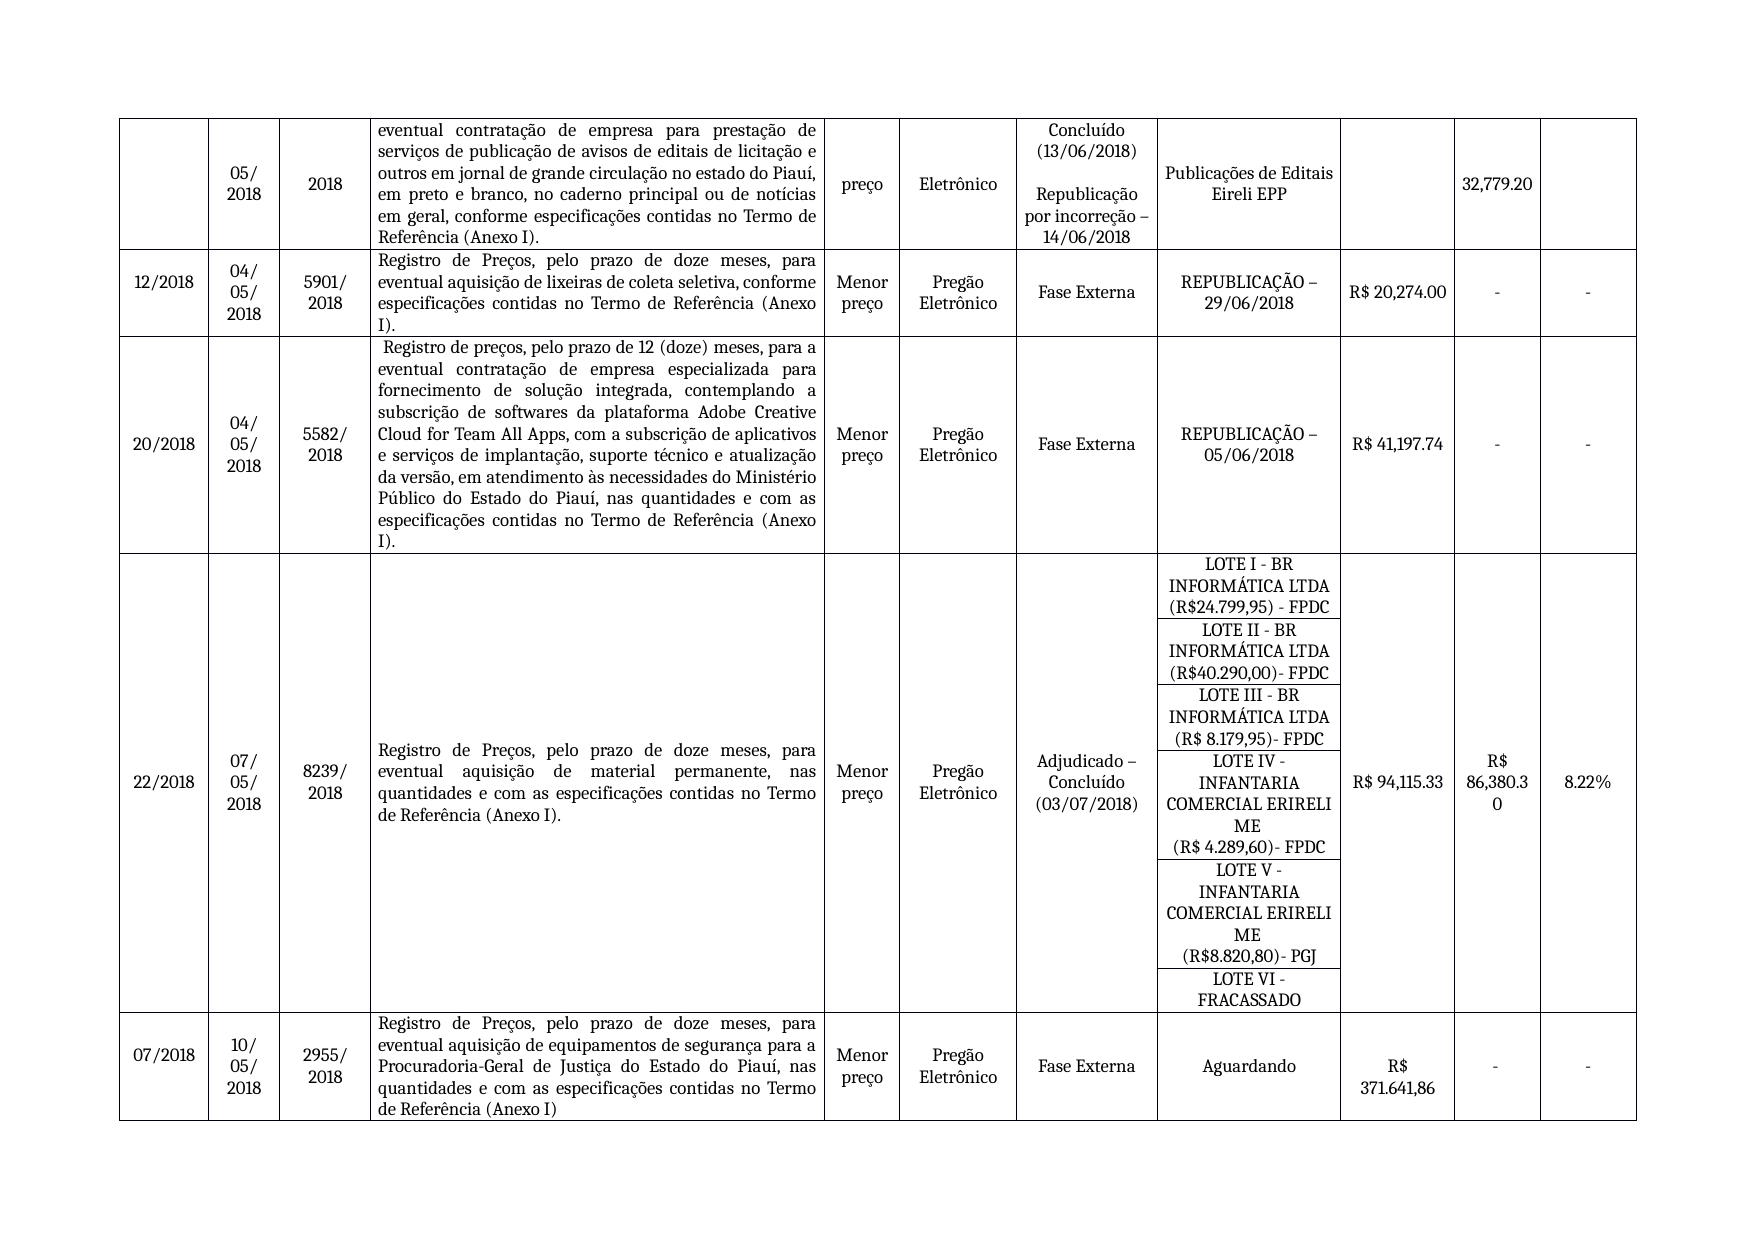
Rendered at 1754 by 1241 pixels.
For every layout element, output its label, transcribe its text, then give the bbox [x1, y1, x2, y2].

table_cell R$ 41.197,74 [1341, 337, 1454, 552]
table_cell Pregão Eletrônico [900, 1013, 1016, 1120]
table_cell - [1541, 250, 1636, 336]
table_cell 07/ 05/ 2018 [209, 554, 279, 1012]
table_cell R$ 86.380,30 [1455, 554, 1540, 1012]
table_cell REPUBLICAÇÃO – 29/06/2018 [1158, 250, 1340, 336]
table_cell Fase Externa [1017, 1013, 1157, 1120]
table_cell LOTE VI - FRACASSADO [1158, 969, 1340, 1012]
table_cell [120, 119, 208, 248]
table_cell Aguardando [1158, 1013, 1340, 1120]
table_cell Adjudicado – Concluído (03/07/2018) [1017, 554, 1157, 1012]
table_cell - [1541, 337, 1636, 552]
table_cell Publicações de Editais Eireli EPP [1158, 119, 1340, 248]
table_cell Registro de Preços, pelo prazo de doze meses, para eventual aquisição de lixeiras de coleta seletiva, conforme especificações contidas no Termo de Referência (Anexo I). [371, 250, 824, 336]
table_cell Registro de preços, pelo prazo de 12 (doze) meses, para a eventual contratação de empresa especializada para fornecimento de solução integrada, contemplando a subscrição de softwares da plataforma Adobe Creative Cloud for Team All Apps, com a subscrição de aplicativos e serviços de implantação, suporte técnico e atualização da versão, em atendimento às necessidades do Ministério Público do Estado do Piauí, nas quantidades e com as especificações contidas no Termo de Referência (Anexo I). [371, 337, 824, 552]
table_cell Menor preço [825, 1013, 899, 1120]
table_cell 2955/ 2018 [280, 1013, 370, 1120]
table_cell R$ 20.274,00 [1341, 250, 1454, 336]
table_cell 22/2018 [120, 554, 208, 1012]
table_cell Pregão Eletrônico [900, 554, 1016, 1012]
table_cell 19,08% [1541, 119, 1636, 248]
table_cell 8239/ 2018 [280, 554, 370, 1012]
table_cell REPUBLICAÇÃO – 05/06/2018 [1158, 337, 1340, 552]
table_cell 5901/ 2018 [280, 250, 370, 336]
table_cell eventual contratação de empresa para prestação de serviços de publicação de avisos de editais de licitação e outros em jornal de grande circulação no estado do Piauí, em preto e branco, no caderno principal ou de notícias em geral, conforme especificações contidas no Termo de Referência (Anexo I). [371, 119, 824, 248]
table_cell LOTE IV - INFANTARIA COMERCIAL ERIRELI ME (R$ 4.289,60)- FPDC [1158, 751, 1340, 858]
table_cell 05/ 2018 [209, 119, 279, 248]
table_cell R$ 371.641,86 [1341, 1013, 1454, 1120]
table_cell - [1455, 250, 1540, 336]
table_cell 20/2018 [120, 337, 208, 552]
table_cell R$ 94.115,33 [1341, 554, 1454, 1012]
table_cell preço [825, 119, 899, 248]
table_cell Registro de Preços, pelo prazo de doze meses, para eventual aquisição de material permanente, nas quantidades e com as especificações contidas no Termo de Referência (Anexo I). [371, 554, 824, 1012]
table_cell 8,22% [1541, 554, 1636, 1012]
table_cell 10/ 05/ 2018 [209, 1013, 279, 1120]
table_cell Menor preço [825, 554, 899, 1012]
table_cell 2018 [280, 119, 370, 248]
table_cell LOTE III - BR INFORMÁTICA LTDA (R$ 8.179,95)- FPDC [1158, 685, 1340, 750]
table_cell Pregão Eletrônico [900, 337, 1016, 552]
table_cell LOTE V - INFANTARIA COMERCIAL ERIRELI ME (R$8.820,80)- PGJ [1158, 860, 1340, 967]
table_cell 04/ 05/ 2018 [209, 250, 279, 336]
table_cell LOTE I - BR INFORMÁTICA LTDA (R$24.799,95) - FPDC [1158, 554, 1340, 618]
table_cell - [1455, 337, 1540, 552]
table_cell R$ 32.779,20 [1455, 119, 1540, 248]
table_cell 5582/ 2018 [280, 337, 370, 552]
table_cell Menor preço [825, 250, 899, 336]
table_cell Menor preço [825, 337, 899, 552]
table_cell [1341, 119, 1454, 248]
table_cell 07/2018 [120, 1013, 208, 1120]
table_cell Eletrônico [900, 119, 1016, 248]
table_cell LOTE II - BR INFORMÁTICA LTDA (R$40.290,00)- FPDC [1158, 619, 1340, 684]
table_cell Fase Externa [1017, 250, 1157, 336]
table_cell 12/2018 [120, 250, 208, 336]
table_cell 04/ 05/ 2018 [209, 337, 279, 552]
table_cell - [1455, 1013, 1540, 1120]
table_cell Pregão Eletrônico [900, 250, 1016, 336]
table_cell Concluído (13/06/2018) Republicação por incorreção – 14/06/2018 [1017, 119, 1157, 248]
table_cell Fase Externa [1017, 337, 1157, 552]
table_cell Registro de Preços, pelo prazo de doze meses, para eventual aquisição de equipamentos de segurança para a Procuradoria-Geral de Justiça do Estado do Piauí, nas quantidades e com as especificações contidas no Termo de Referência (Anexo I) [371, 1013, 824, 1120]
table_cell - [1541, 1013, 1636, 1120]
